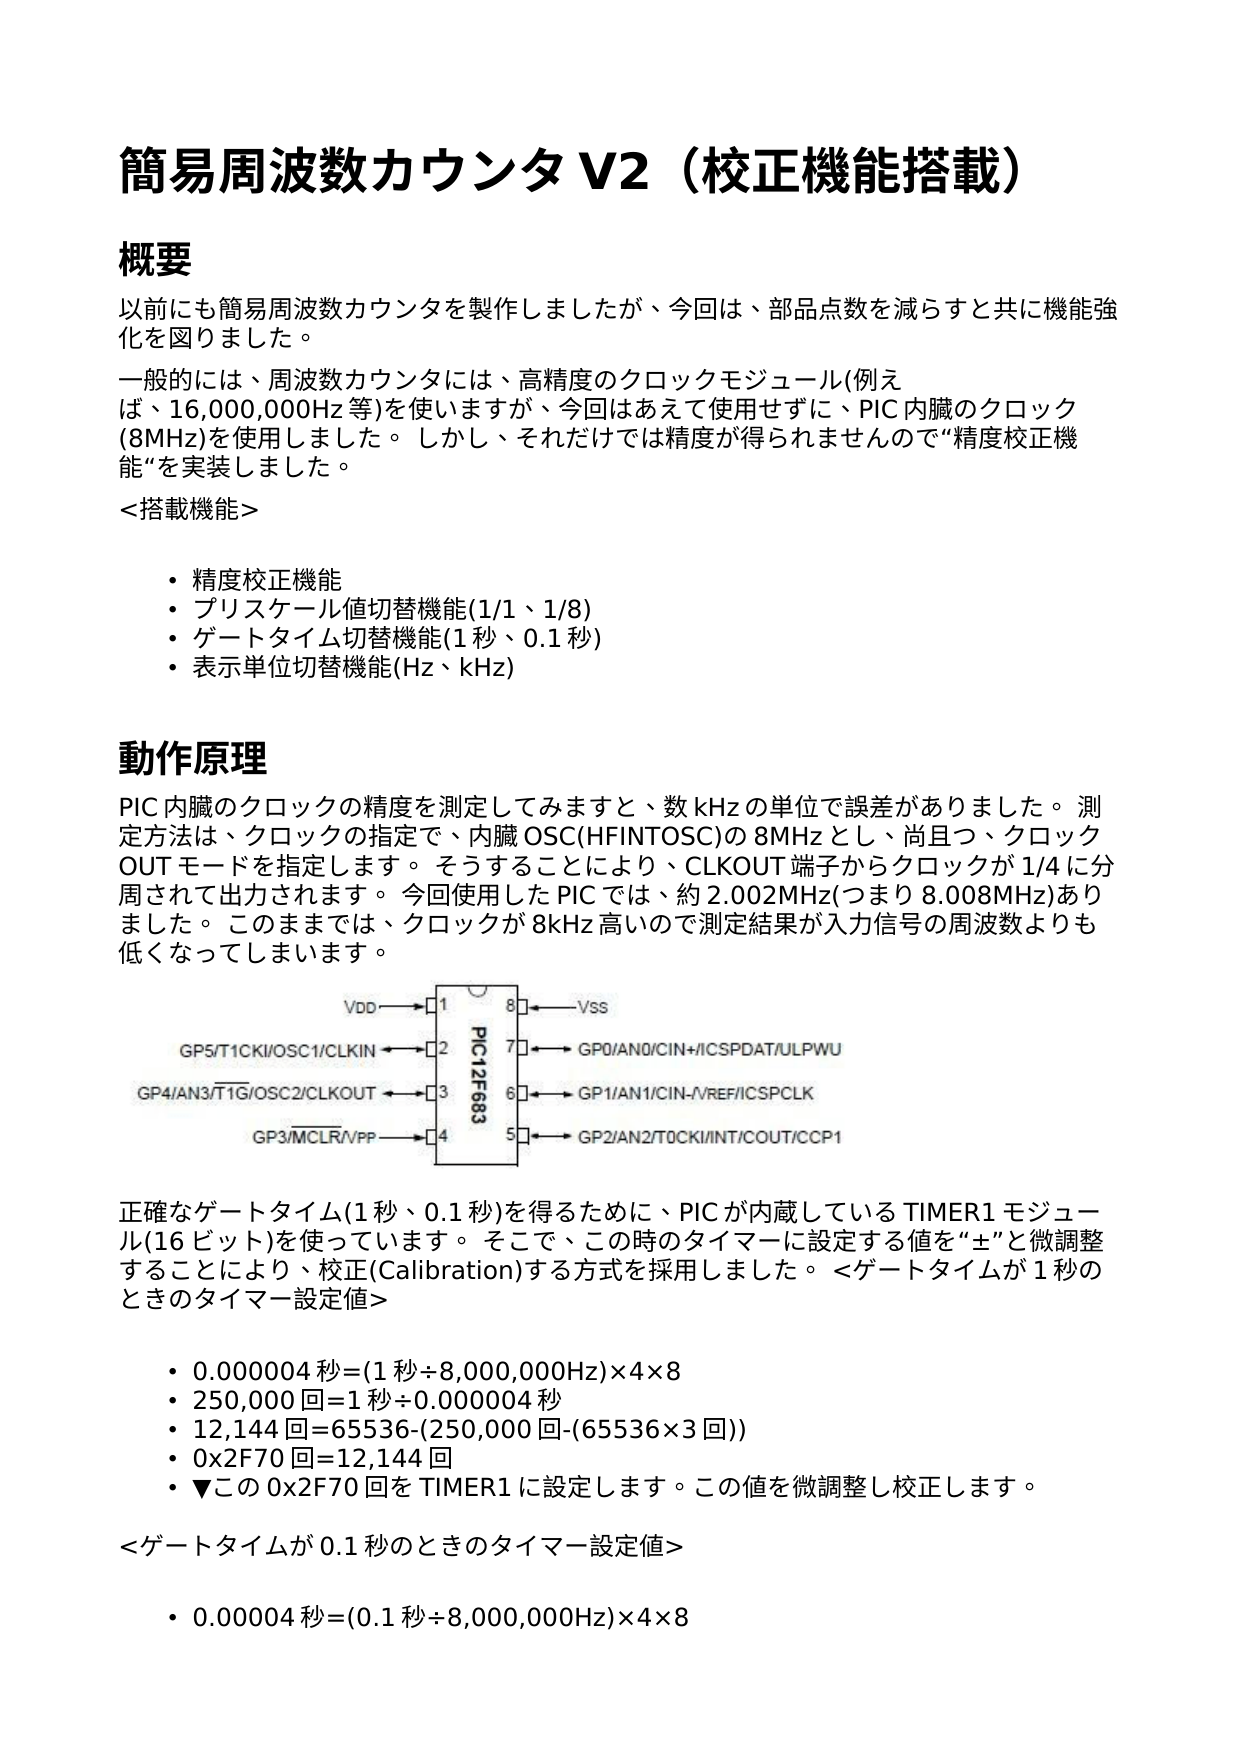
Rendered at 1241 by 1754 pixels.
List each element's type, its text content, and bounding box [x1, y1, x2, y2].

picture [118, 968, 865, 1186]
text 正確なゲートタイム(1秒、0.1秒)を得るために、PICが内蔵しているTIMER1モジュール(16ビット)を使っています。 そこで、この時のタイマーに設定する値を“±”と微調整することにより、校正(Calibration)する方式を採用しました。 <ゲートタイムが1秒のときのタイマー設定値> [118, 1198, 1122, 1315]
text <搭載機能> [118, 495, 1122, 524]
list 250,000回=1秒÷0.000004秒 [177, 1386, 1122, 1415]
text <ゲートタイムが0.1秒のときのタイマー設定値> [118, 1532, 1122, 1561]
subtitle 簡易周波数カウンタV2（校正機能搭載） [118, 143, 1122, 201]
list 0x2F70回=12,144回 [177, 1444, 1122, 1473]
list ゲートタイム切替機能(1秒、0.1秒) [177, 624, 1122, 654]
list 0.000004秒=(1秒÷8,000,000Hz)×4×8 [177, 1357, 1122, 1386]
list 表示単位切替機能(Hz、kHz) [177, 654, 1122, 683]
list 精度校正機能 [177, 566, 1122, 595]
list ▼この0x2F70回をTIMER1に設定します。この値を微調整し校正します。 [177, 1473, 1122, 1503]
text PIC内臓のクロックの精度を測定してみますと、数kHzの単位で誤差がありました。 測定方法は、クロックの指定で、内臓OSC(HFINTOSC)の8MHzとし、尚且つ、クロックOUTモードを指定します。 そうすることにより、CLKOUT端子からクロックが1/4に分周されて出力されます。 今回使用したPICでは、約2.002MHz(つまり8.008MHz)ありました。 このままでは、クロックが8kHz高いので測定結果が入力信号の周波数よりも低くなってしまいます。 [118, 793, 1122, 1186]
subtitle 概要 [118, 239, 1122, 282]
text 一般的には、周波数カウンタには、高精度のクロックモジュール(例えば、16,000,000Hz等)を使いますが、今回はあえて使用せずに、PIC内臓のクロック(8MHz)を使用しました。 しかし、それだけでは精度が得られませんので“精度校正機能“を実装しました。 [118, 366, 1122, 482]
subtitle 動作原理 [118, 737, 1122, 781]
list 12,144回=65536-(250,000回-(65536×3回)) [177, 1415, 1122, 1444]
list 0.00004秒=(0.1秒÷8,000,000Hz)×4×8 [177, 1603, 1122, 1632]
list プリスケール値切替機能(1/1、1/8) [177, 595, 1122, 624]
text 以前にも簡易周波数カウンタを製作しましたが、今回は、部品点数を減らすと共に機能強化を図りました。 [118, 295, 1122, 353]
